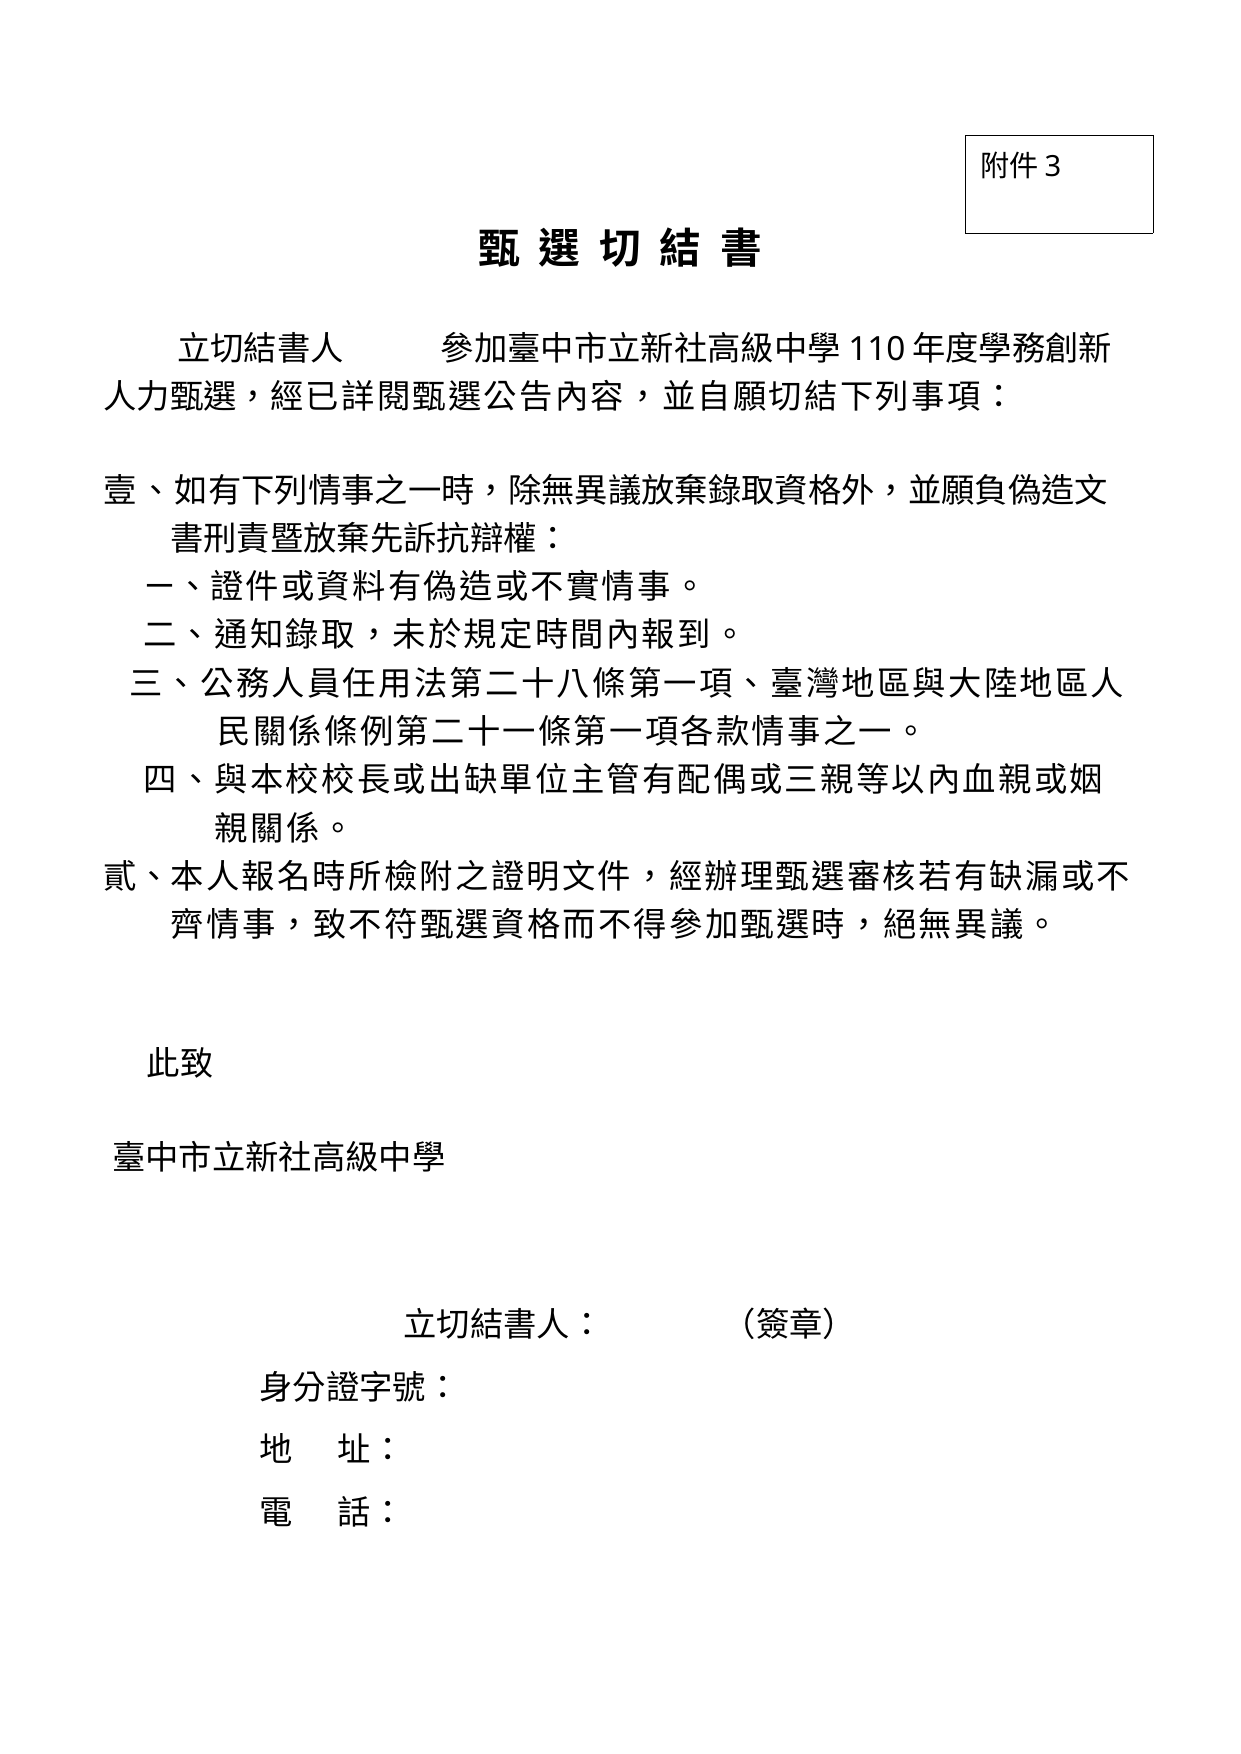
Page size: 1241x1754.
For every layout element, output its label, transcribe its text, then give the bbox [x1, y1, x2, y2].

text 四、與本校校長或出缺單位主管有配偶或三親等以內血親或姻親關係。 [143, 753, 1137, 849]
text 甄 選 切 結 書 [103, 216, 1137, 276]
text 立切結書人： （簽章） [103, 1287, 1137, 1349]
text 附件3 [980, 142, 1138, 185]
text 身分證字號： [103, 1349, 1137, 1412]
text 三、公務人員任用法第二十八條第一項、臺灣地區與大陸地區人民關係條例第二十一條第一項各款情事之一。 [118, 656, 1137, 753]
text 臺中市立新社高級中學 [103, 1130, 1137, 1179]
text 此致 [103, 1037, 1137, 1085]
text 地 址： [103, 1412, 1137, 1474]
text 立切結書人 參加臺中市立新社高級中學 110年度學務創新人力甄選，經已詳閱甄選公告內容，並自願切結下列事項： [103, 321, 1137, 418]
text 二、通知錄取，未於規定時間內報到。 [143, 608, 1137, 656]
text 壹、如有下列情事之一時，除無異議放棄錄取資格外，並願負偽造文書刑責暨放棄先訴抗辯權： [103, 463, 1137, 560]
text 電 話： [103, 1474, 1137, 1537]
text ㄧ、證件或資料有偽造或不實情事。 [143, 560, 1137, 608]
text 貳、本人報名時所檢附之證明文件，經辦理甄選審核若有缺漏或不齊情事，致不符甄選資格而不得參加甄選時，絕無異議。 [103, 849, 1137, 946]
